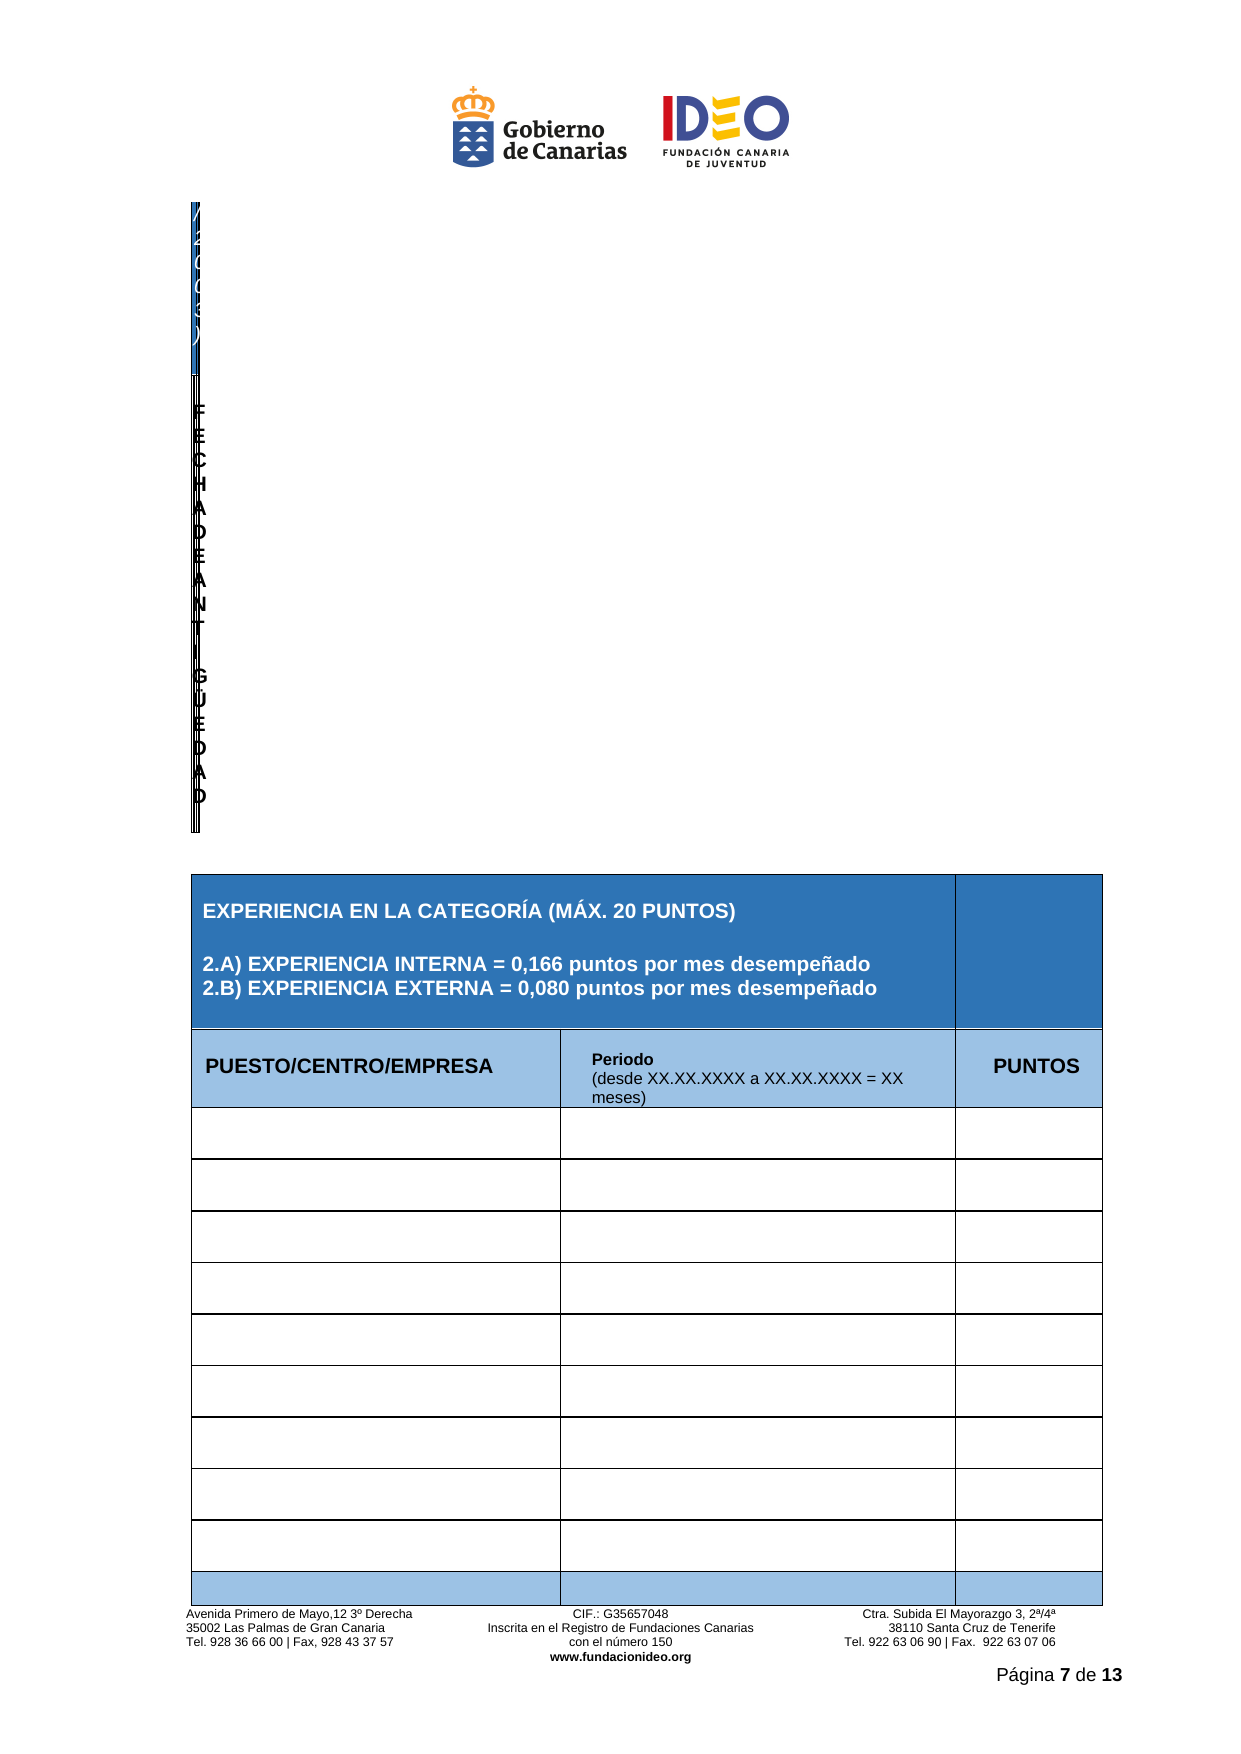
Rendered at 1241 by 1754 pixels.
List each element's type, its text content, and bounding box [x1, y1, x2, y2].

table_cell [561, 1469, 955, 1519]
table_cell [192, 1108, 560, 1158]
table_cell [956, 1572, 1102, 1605]
table_cell [956, 1418, 1102, 1468]
table_cell PUNTOS [956, 1030, 1102, 1107]
table_cell [561, 1263, 955, 1313]
table_cell [561, 1418, 955, 1468]
table_cell [192, 1469, 560, 1519]
table_cell [192, 1263, 560, 1313]
table_cell [192, 1418, 560, 1468]
table_cell [561, 1572, 955, 1605]
table_cell [192, 1572, 560, 1605]
table_cell [561, 1212, 955, 1261]
table_cell [561, 1160, 955, 1210]
table_cell [192, 1366, 560, 1416]
table_header EXPERIENCIA EN LA CATEGORÍA (MÁX. 20 PUNTOS) 2.A) EXPERIENCIA INTERNA = 0,166 puntos por mes desempeñado 2.B) EXPERIENCIA EXTERNA = 0,080 puntos por mes desempeñado [192, 875, 955, 1028]
table_cell [561, 1366, 955, 1416]
table_cell PUESTO/CENTRO/EMPRESA [192, 1030, 560, 1107]
table_cell [192, 1315, 560, 1364]
table_cell [956, 1160, 1102, 1210]
table_cell [956, 1315, 1102, 1364]
table_cell [192, 1212, 560, 1261]
table_cell [956, 1108, 1102, 1158]
table_cell [956, 1366, 1102, 1416]
table_cell [561, 1521, 955, 1571]
table_cell [192, 1160, 560, 1210]
table_cell [956, 1521, 1102, 1571]
table_cell Periodo (desde XX.XX.XXXX a XX.XX.XXXX = XX meses) [561, 1030, 955, 1107]
table_cell [956, 1263, 1102, 1313]
table_cell [561, 1315, 955, 1364]
table_cell [561, 1108, 955, 1158]
table_cell [956, 1212, 1102, 1261]
table_header [956, 875, 1102, 1028]
table_cell [192, 1521, 560, 1571]
table_cell [956, 1469, 1102, 1519]
